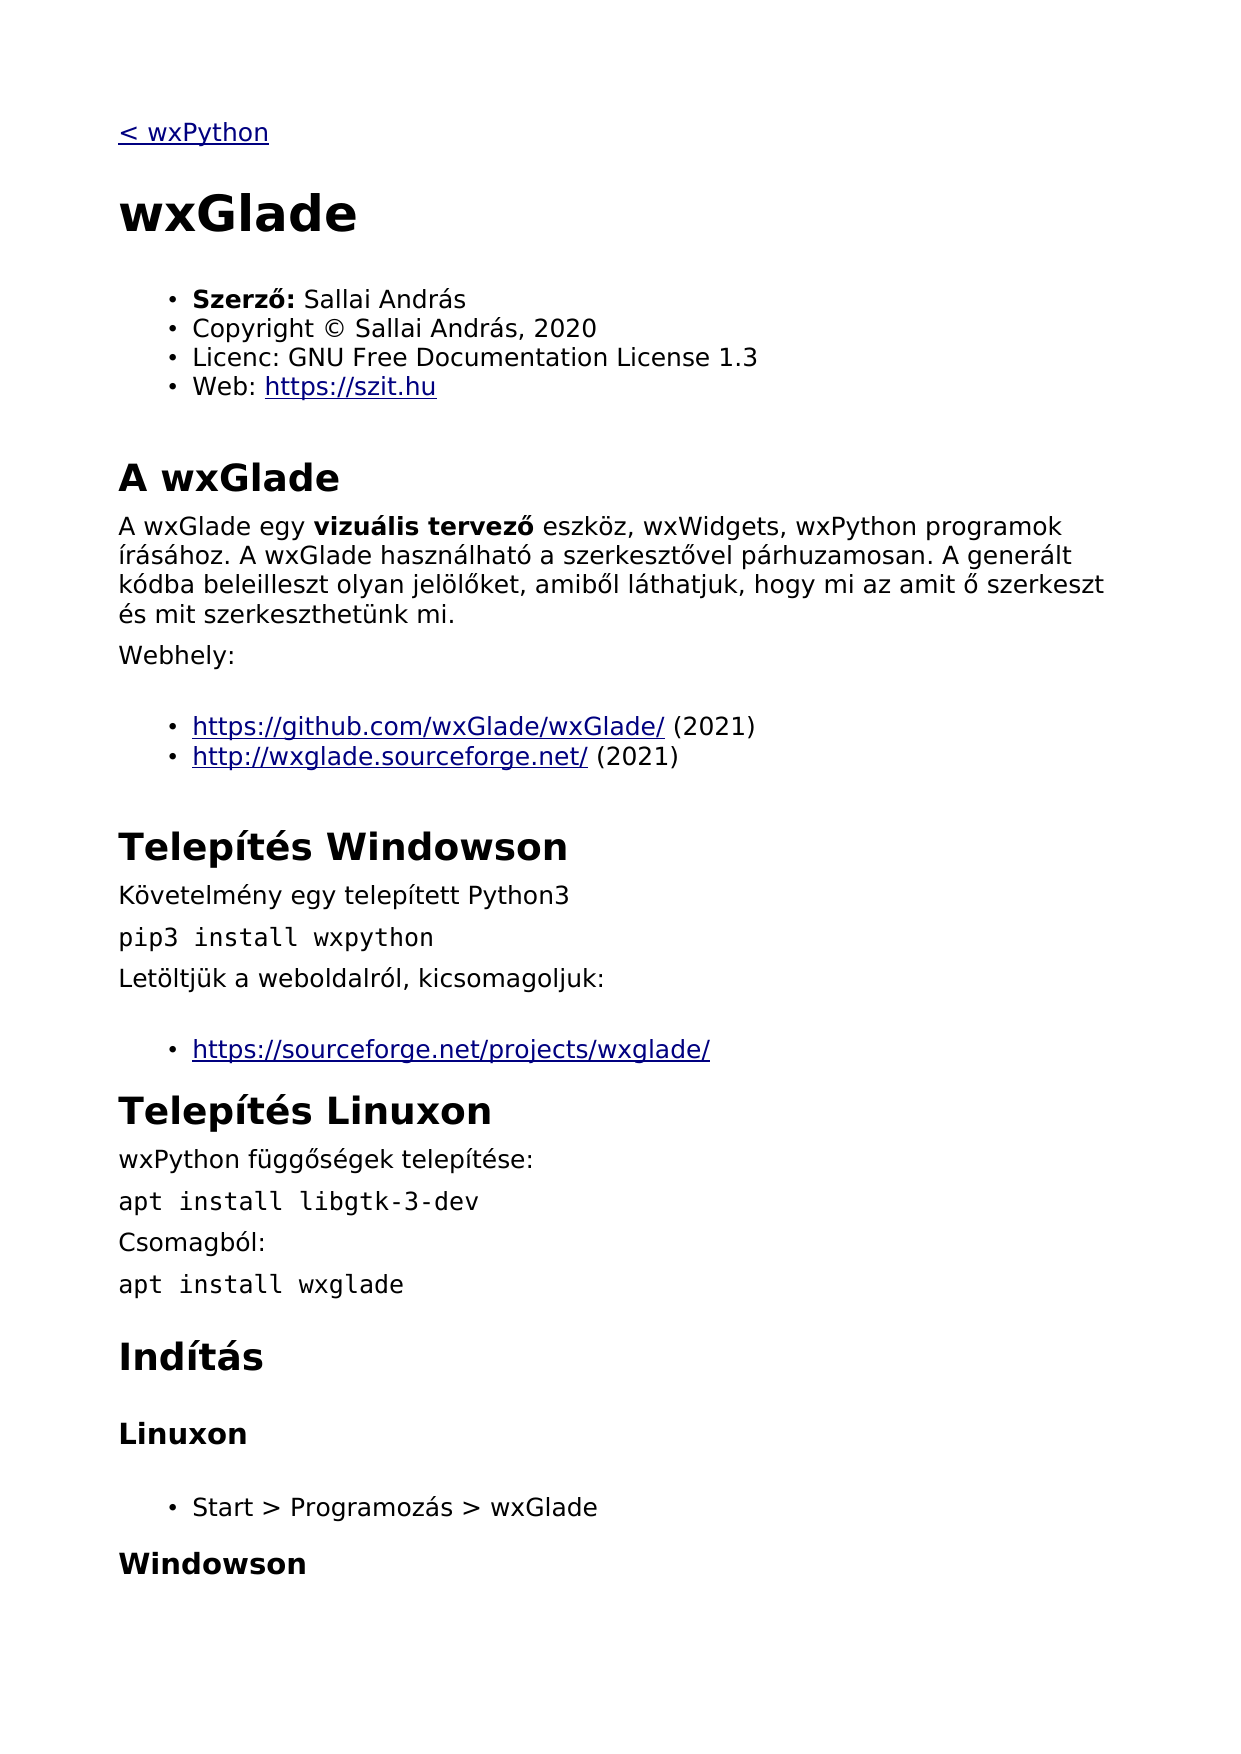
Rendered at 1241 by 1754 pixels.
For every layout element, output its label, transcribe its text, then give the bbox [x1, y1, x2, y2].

list https://github.com/wxGlade/wxGlade/ (2021) [177, 713, 1122, 742]
subtitle Telepítés Linuxon [118, 1089, 1122, 1133]
subtitle Linuxon [118, 1417, 1122, 1451]
list Licenc: GNU Free Documentation License 1.3 [177, 343, 1122, 372]
list Start > Programozás > wxGlade [177, 1493, 1122, 1522]
text A wxGlade egy vizuális tervező eszköz, wxWidgets, wxPython programok írásához. A wxGlade használható a szerkesztővel párhuzamosan. A generált kódba beleilleszt olyan jelölőket, amiből láthatjuk, hogy mi az amit ő szerkeszt és mit szerkeszthetünk mi. [118, 512, 1122, 629]
text Csomagból: [118, 1228, 1122, 1257]
text wxPython függőségek telepítése: [118, 1146, 1122, 1175]
subtitle Windowson [118, 1547, 1122, 1581]
list Copyright © Sallai András, 2020 [177, 314, 1122, 343]
subtitle A wxGlade [118, 456, 1122, 500]
list Szerző: Sallai András [177, 285, 1122, 314]
text < wxPython [118, 118, 1122, 147]
text apt install libgtk-3-dev [118, 1187, 1122, 1216]
text pip3 install wxpython [118, 923, 1122, 952]
list http://wxglade.sourceforge.net/ (2021) [177, 742, 1122, 771]
text Webhely: [118, 641, 1122, 671]
text Követelmény egy telepített Python3 [118, 882, 1122, 911]
list Web: https://szit.hu [177, 372, 1122, 402]
subtitle Telepítés Windowson [118, 825, 1122, 869]
list https://sourceforge.net/projects/wxglade/ [177, 1035, 1122, 1064]
subtitle Indítás [118, 1336, 1122, 1379]
text apt install wxglade [118, 1270, 1122, 1299]
text Letöltjük a weboldalról, kicsomagoljuk: [118, 964, 1122, 993]
subtitle wxGlade [118, 185, 1122, 243]
